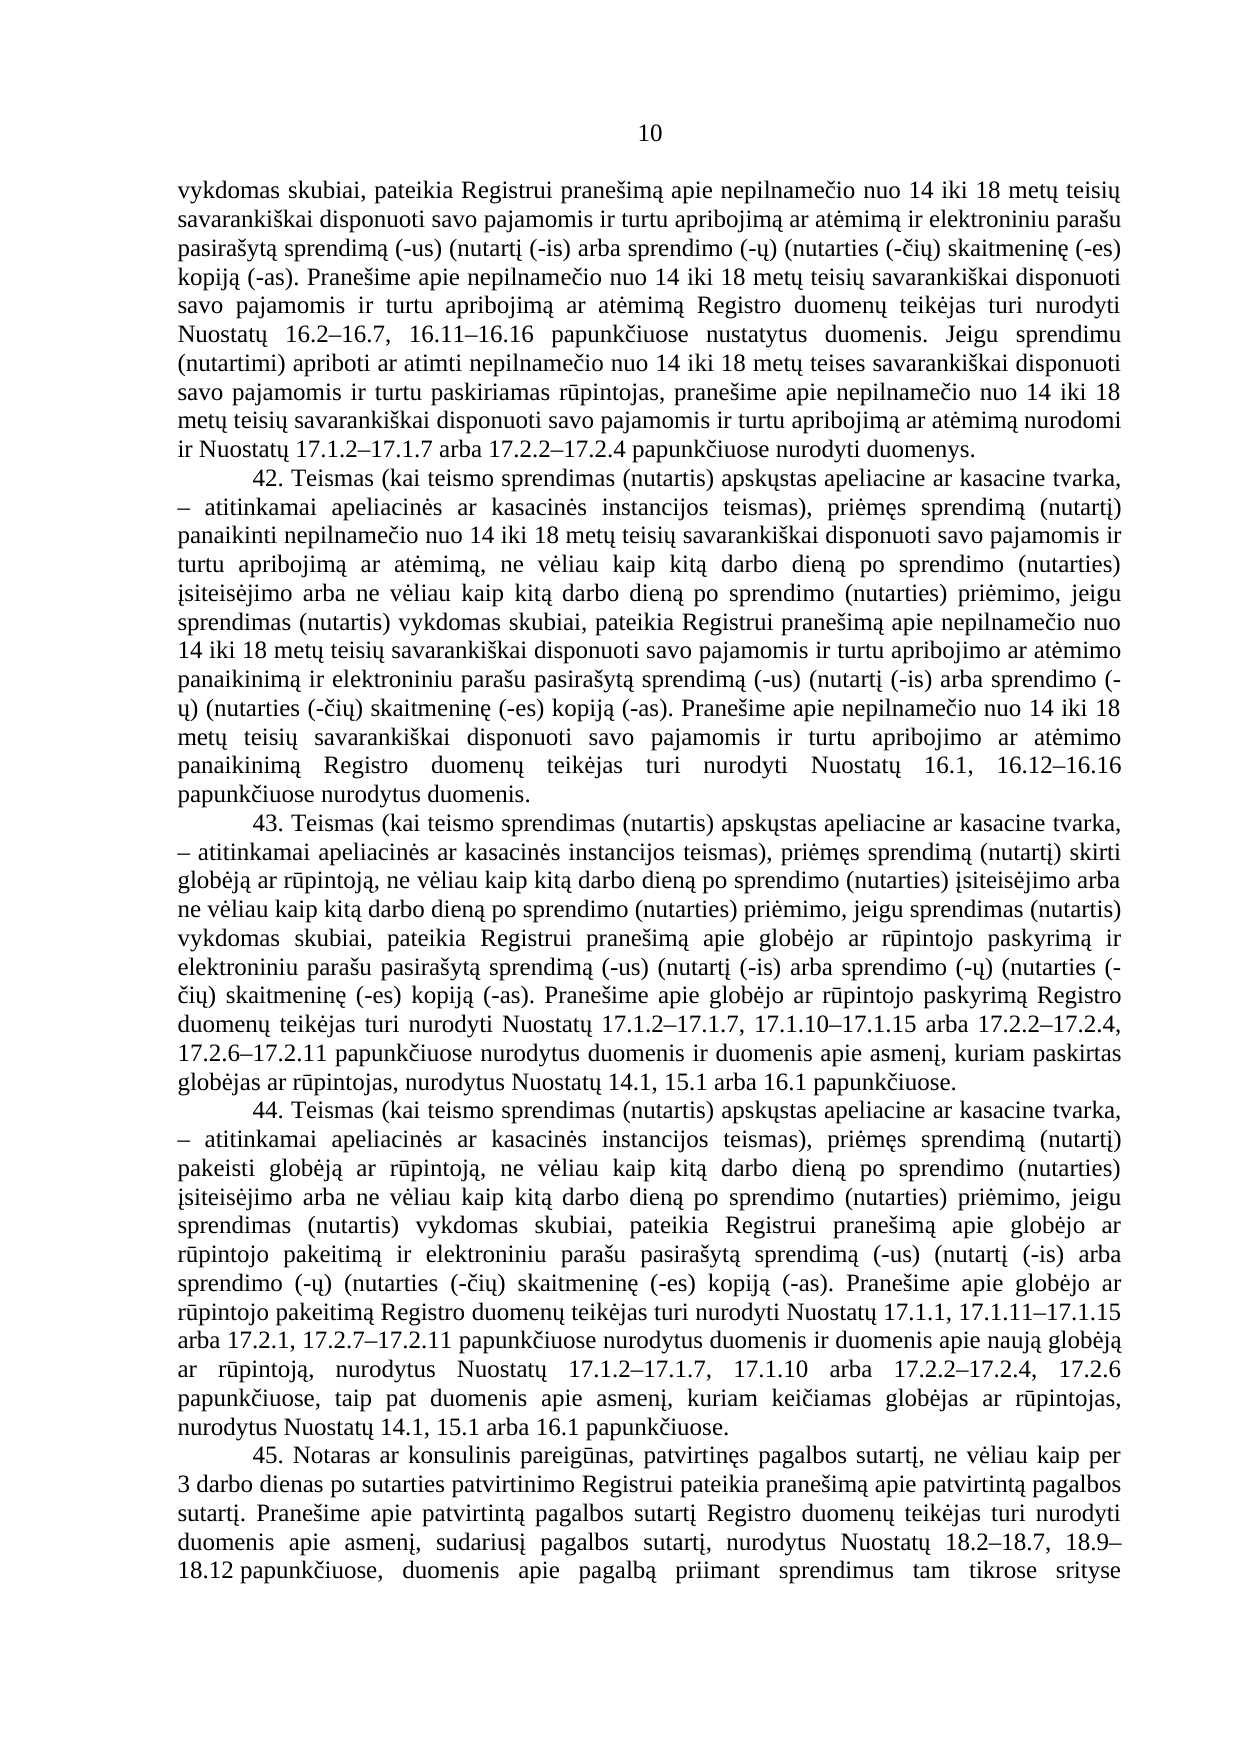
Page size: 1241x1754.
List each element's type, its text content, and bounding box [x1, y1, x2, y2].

text vykdomas skubiai, pateikia Registrui pranešimą apie nepilnamečio nuo 14 iki 18 metų teisių savarankiškai disponuoti savo pajamomis ir turtu apribojimą ar atėmimą ir elektroniniu parašu pasirašytą sprendimą (-us) (nutartį (-is) arba sprendimo (-ų) (nutarties (-čių) skaitmeninę (-es) kopiją (-as). Pranešime apie nepilnamečio nuo 14 iki 18 metų teisių savarankiškai disponuoti savo pajamomis ir turtu apribojimą ar atėmimą Registro duomenų teikėjas turi nurodyti Nuostatų 16.2–16.7, 16.11–16.16 papunkčiuose nustatytus duomenis. Jeigu sprendimu (nutartimi) apriboti ar atimti nepilnamečio nuo 14 iki 18 metų teises savarankiškai disponuoti savo pajamomis ir turtu paskiriamas rūpintojas, pranešime apie nepilnamečio nuo 14 iki 18 metų teisių savarankiškai disponuoti savo pajamomis ir turtu apribojimą ar atėmimą nurodomi ir Nuostatų 17.1.2–17.1.7 arba 17.2.2–17.2.4 papunkčiuose nurodyti duomenys. [177, 176, 1122, 463]
text 45. Notaras ar konsulinis pareigūnas, patvirtinęs pagalbos sutartį, ne vėliau kaip per 3 darbo dienas po sutarties patvirtinimo Registrui pateikia pranešimą apie patvirtintą pagalbos sutartį. Pranešime apie patvirtintą pagalbos sutartį Registro duomenų teikėjas turi nurodyti duomenis apie asmenį, sudariusį pagalbos sutartį, nurodytus Nuostatų 18.2–18.7, 18.9–18.12 papunkčiuose, duomenis apie pagalbą priimant sprendimus tam tikrose srityse [177, 1441, 1122, 1584]
text 42. Teismas (kai teismo sprendimas (nutartis) apskųstas apeliacine ar kasacine tvarka, – atitinkamai apeliacinės ar kasacinės instancijos teismas), priėmęs sprendimą (nutartį) panaikinti nepilnamečio nuo 14 iki 18 metų teisių savarankiškai disponuoti savo pajamomis ir turtu apribojimą ar atėmimą, ne vėliau kaip kitą darbo dieną po sprendimo (nutarties) įsiteisėjimo arba ne vėliau kaip kitą darbo dieną po sprendimo (nutarties) priėmimo, jeigu sprendimas (nutartis) vykdomas skubiai, pateikia Registrui pranešimą apie nepilnamečio nuo 14 iki 18 metų teisių savarankiškai disponuoti savo pajamomis ir turtu apribojimo ar atėmimo panaikinimą ir elektroniniu parašu pasirašytą sprendimą (-us) (nutartį (-is) arba sprendimo (-ų) (nutarties (-čių) skaitmeninę (-es) kopiją (-as). Pranešime apie nepilnamečio nuo 14 iki 18 metų teisių savarankiškai disponuoti savo pajamomis ir turtu apribojimo ar atėmimo panaikinimą Registro duomenų teikėjas turi nurodyti Nuostatų 16.1, 16.12–16.16 papunkčiuose nurodytus duomenis. [177, 463, 1122, 808]
text 43. Teismas (kai teismo sprendimas (nutartis) apskųstas apeliacine ar kasacine tvarka, – atitinkamai apeliacinės ar kasacinės instancijos teismas), priėmęs sprendimą (nutartį) skirti globėją ar rūpintoją, ne vėliau kaip kitą darbo dieną po sprendimo (nutarties) įsiteisėjimo arba ne vėliau kaip kitą darbo dieną po sprendimo (nutarties) priėmimo, jeigu sprendimas (nutartis) vykdomas skubiai, pateikia Registrui pranešimą apie globėjo ar rūpintojo paskyrimą ir elektroniniu parašu pasirašytą sprendimą (-us) (nutartį (-is) arba sprendimo (-ų) (nutarties (-čių) skaitmeninę (-es) kopiją (-as). Pranešime apie globėjo ar rūpintojo paskyrimą Registro duomenų teikėjas turi nurodyti Nuostatų 17.1.2–17.1.7, 17.1.10–17.1.15 arba 17.2.2–17.2.4, 17.2.6–17.2.11 papunkčiuose nurodytus duomenis ir duomenis apie asmenį, kuriam paskirtas globėjas ar rūpintojas, nurodytus Nuostatų 14.1, 15.1 arba 16.1 papunkčiuose. [177, 808, 1122, 1096]
text 44. Teismas (kai teismo sprendimas (nutartis) apskųstas apeliacine ar kasacine tvarka, – atitinkamai apeliacinės ar kasacinės instancijos teismas), priėmęs sprendimą (nutartį) pakeisti globėją ar rūpintoją, ne vėliau kaip kitą darbo dieną po sprendimo (nutarties) įsiteisėjimo arba ne vėliau kaip kitą darbo dieną po sprendimo (nutarties) priėmimo, jeigu sprendimas (nutartis) vykdomas skubiai, pateikia Registrui pranešimą apie globėjo ar rūpintojo pakeitimą ir elektroniniu parašu pasirašytą sprendimą (-us) (nutartį (-is) arba sprendimo (-ų) (nutarties (-čių) skaitmeninę (-es) kopiją (-as). Pranešime apie globėjo ar rūpintojo pakeitimą Registro duomenų teikėjas turi nurodyti Nuostatų 17.1.1, 17.1.11–17.1.15 arba 17.2.1, 17.2.7–17.2.11 papunkčiuose nurodytus duomenis ir duomenis apie naują globėją ar rūpintoją, nurodytus Nuostatų 17.1.2–17.1.7, 17.1.10 arba 17.2.2–17.2.4, 17.2.6 papunkčiuose, taip pat duomenis apie asmenį, kuriam keičiamas globėjas ar rūpintojas, nurodytus Nuostatų 14.1, 15.1 arba 16.1 papunkčiuose. [177, 1096, 1122, 1441]
